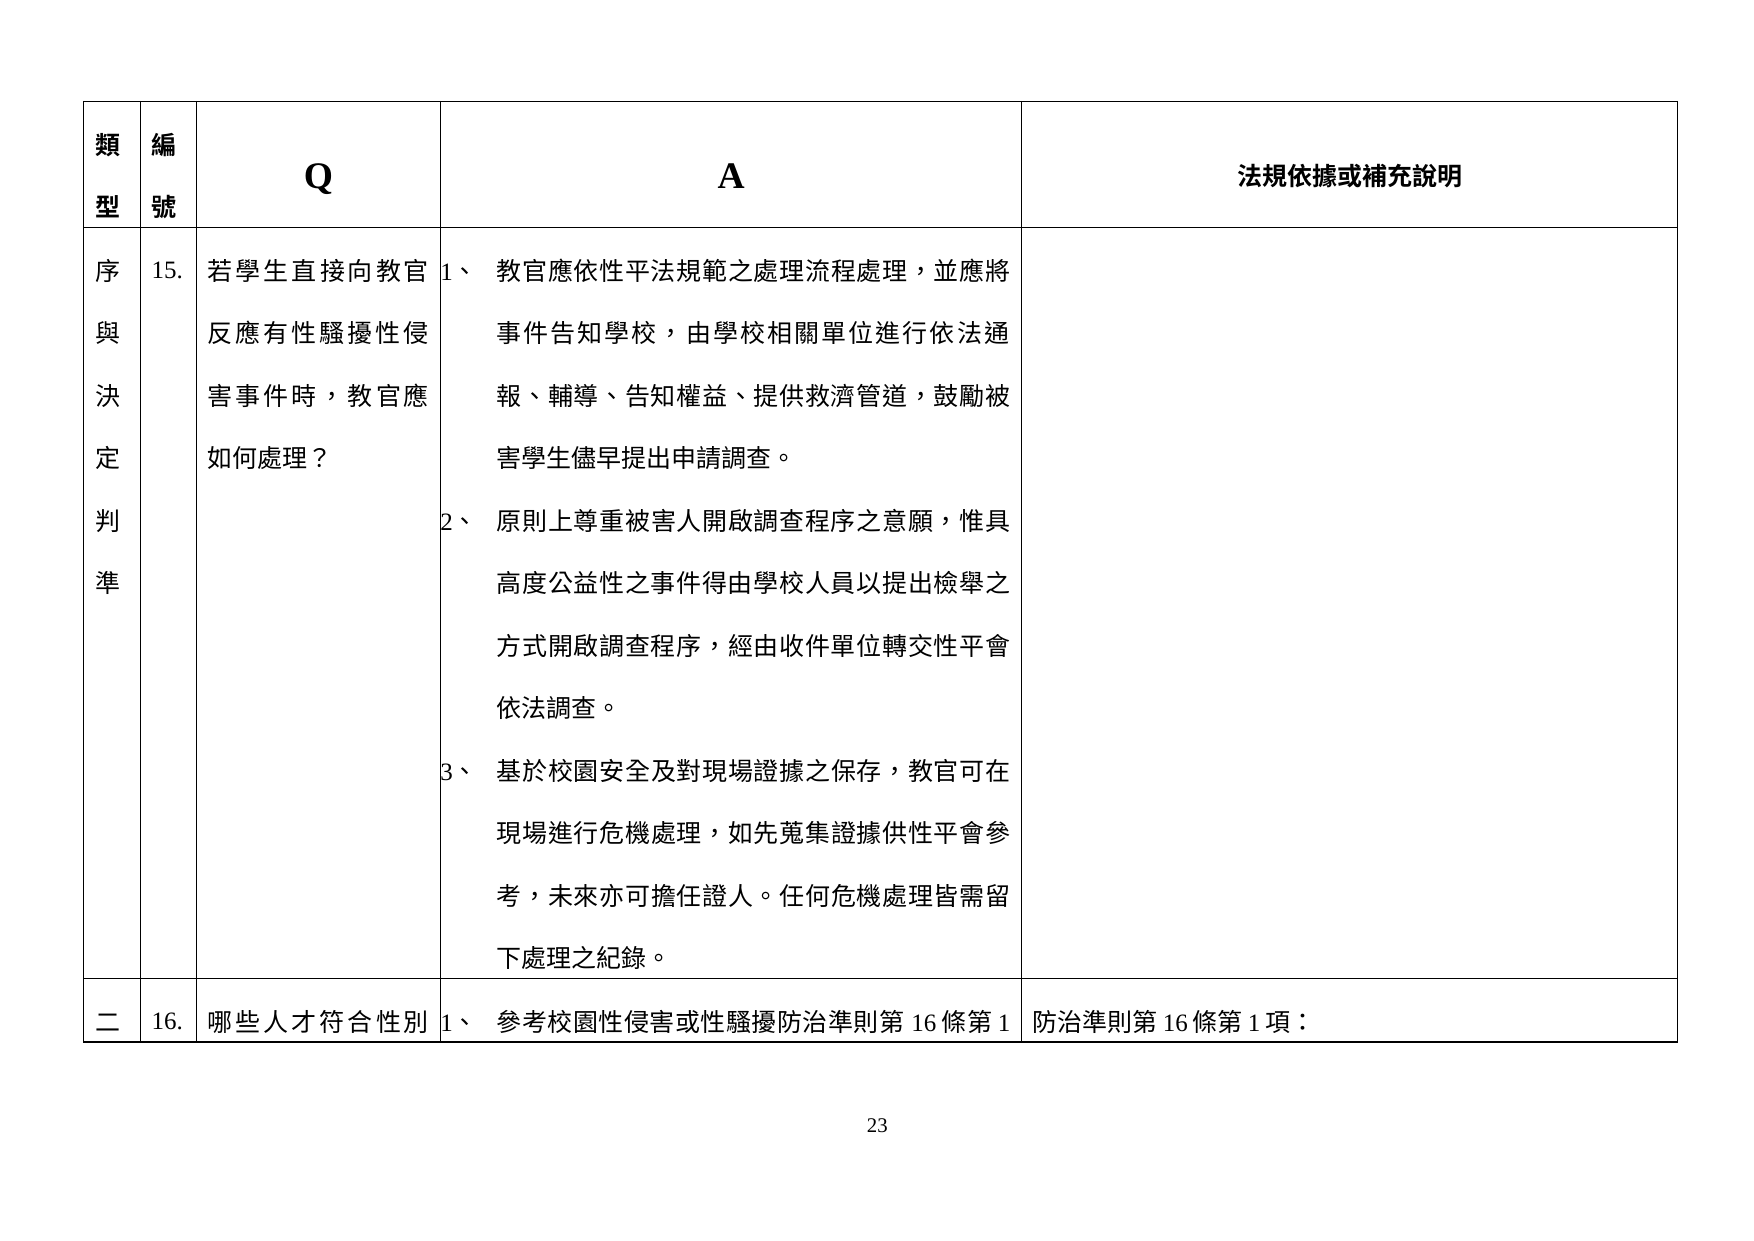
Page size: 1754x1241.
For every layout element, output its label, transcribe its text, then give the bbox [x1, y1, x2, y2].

table_cell 哪些人才符合性別 [197, 979, 440, 1041]
table_cell 16. [141, 979, 196, 1041]
table_header Q [197, 102, 440, 227]
table_header 法規依據或補充說明 [1022, 102, 1677, 227]
table_cell 參考校園性侵害或性騷擾防治準則第16條第1項之規定。 中央或直轄市、縣主管機關應依據防治準則第16條第1項第2款之規定，定期補充調整人才庫之內容。 [441, 979, 1021, 1041]
table_header 編號 [141, 102, 196, 227]
table_cell 序與決定判準 [84, 228, 140, 978]
table_cell 二 [84, 979, 140, 1041]
table_cell 防治準則第16條第1項： [1022, 979, 1677, 1041]
table_header 類型 [84, 102, 140, 227]
table_cell 若學生直接向教官反應有性騷擾性侵害事件時，教官應如何處理？ [197, 228, 440, 978]
table_header A [441, 102, 1021, 227]
table_cell 15. [141, 228, 196, 978]
table_cell [1022, 228, 1677, 978]
table_cell 教官應依性平法規範之處理流程處理，並應將事件告知學校，由學校相關單位進行依法通報、輔導、告知權益、提供救濟管道，鼓勵被害學生儘早提出申請調查。 原則上尊重被害人開啟調查程序之意願，惟具高度公益性之事件得由學校人員以提出檢舉之方式開啟調查程序，經由收件單位轉交性平會依法調查。 基於校園安全及對現場證據之保存，教官可在現場進行危機處理，如先蒐集證據供性平會參考，未來亦可擔任證人。任何危機處理皆需留下處理之紀錄。 [441, 228, 1021, 978]
